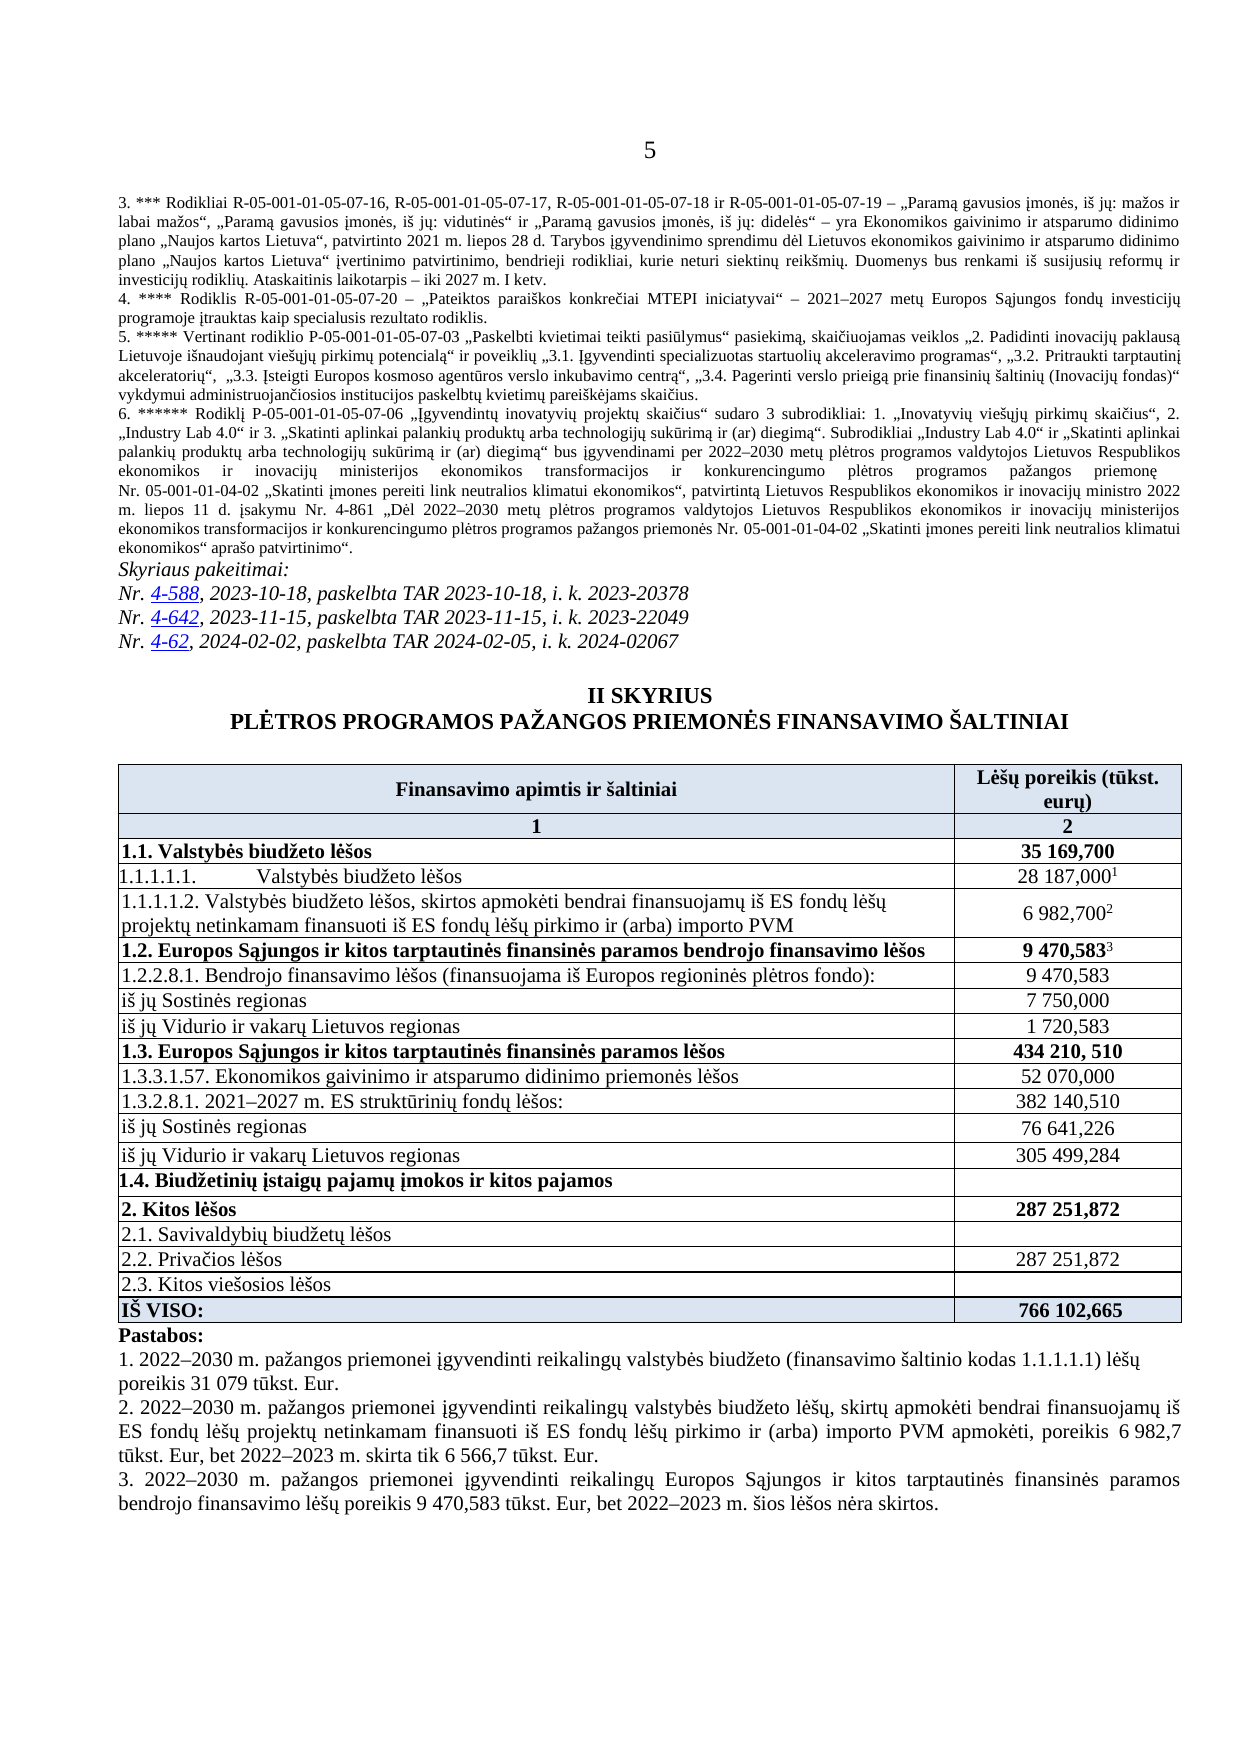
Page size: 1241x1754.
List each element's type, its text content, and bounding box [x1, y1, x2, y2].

table_cell 7 750,000 [955, 989, 1181, 1012]
table_cell 1.3.2.8.1. 2021–2027 m. ES struktūrinių fondų lėšos: [119, 1089, 954, 1113]
table_cell iš jų Sostinės regionas [119, 1114, 954, 1142]
table_cell 2. Kitos lėšos [119, 1197, 954, 1221]
table_cell 766 102,665 [955, 1298, 1181, 1322]
table_cell 9 470,583 [955, 963, 1181, 987]
text 3. *** Rodikliai R-05-001-01-05-07-16, R-05-001-01-05-07-17, R-05-001-01-05-07-18 ir R-05-001-01-05-07-19 – „Paramą gavusios įmonės, iš jų: mažos ir labai mažos“, „Paramą gavusios įmonės, iš jų: vidutinės“ ir „Paramą gavusios įmonės, iš jų: didelės“ – yra Ekonomikos gaivinimo ir atsparumo didinimo plano „Naujos kartos Lietuva“, patvirtinto 2021 m. liepos 28 d. Tarybos įgyvendinimo sprendimu dėl Lietuvos ekonomikos gaivinimo ir atsparumo didinimo plano „Naujos kartos Lietuva“ įvertinimo patvirtinimo, bendrieji rodikliai, kurie neturi siektinų reikšmių. Duomenys bus renkami iš susijusių reformų ir investicijų rodiklių. Ataskaitinis laikotarpis – iki 2027 m. I ketv. [118, 193, 1181, 289]
text II SKYRIUS [118, 682, 1181, 708]
table_cell 52 070,000 [955, 1064, 1181, 1088]
table_cell 35 169,700 [955, 839, 1181, 863]
table_cell 1 720,583 [955, 1014, 1181, 1038]
table_cell 9 470,5833 [955, 938, 1181, 962]
table_cell 28 187,0001 [955, 864, 1181, 888]
table_cell iš jų Sostinės regionas [119, 989, 954, 1012]
table_cell iš jų Vidurio ir vakarų Lietuvos regionas [119, 1143, 954, 1167]
table_cell 1.2. Europos Sąjungos ir kitos tarptautinės finansinės paramos bendrojo finansavimo lėšos [119, 938, 954, 962]
table_cell 2 [955, 814, 1181, 838]
table_cell [955, 1273, 1181, 1296]
table_cell 2.1. Savivaldybių biudžetų lėšos [119, 1222, 954, 1246]
table_cell 305 499,284 [955, 1143, 1181, 1167]
text 6. ****** Rodiklį P-05-001-01-05-07-06 „Įgyvendintų inovatyvių projektų skaičius“ sudaro 3 subrodikliai: 1. „Inovatyvių viešųjų pirkimų skaičius“, 2. „Industry Lab 4.0“ ir 3. „Skatinti aplinkai palankių produktų arba technologijų sukūrimą ir (ar) diegimą“. Subrodikliai „Industry Lab 4.0“ ir „Skatinti aplinkai palankių produktų arba technologijų sukūrimą ir (ar) diegimą“ bus įgyvendinami per 2022–2030 metų plėtros programos valdytojos Lietuvos Respublikos ekonomikos ir inovacijų ministerijos ekonomikos transformacijos ir konkurencingumo plėtros programos pažangos priemonę Nr. 05-001-01-04-02 „Skatinti įmones pereiti link neutralios klimatui ekonomikos“, patvirtintą Lietuvos Respublikos ekonomikos ir inovacijų ministro 2022 m. liepos 11 d. įsakymu Nr. 4-861 „Dėl 2022–2030 metų plėtros programos valdytojos Lietuvos Respublikos ekonomikos ir inovacijų ministerijos ekonomikos transformacijos ir konkurencingumo plėtros programos pažangos priemonės Nr. 05-001-01-04-02 „Skatinti įmones pereiti link neutralios klimatui ekonomikos“ aprašo patvirtinimo“. [118, 404, 1181, 557]
table_cell 1.1.1.1.2. Valstybės biudžeto lėšos, skirtos apmokėti bendrai finansuojamų iš ES fondų lėšų projektų netinkamam finansuoti iš ES fondų lėšų pirkimo ir (arba) importo PVM [119, 889, 954, 937]
table_cell 1.3. Europos Sąjungos ir kitos tarptautinės finansinės paramos lėšos [119, 1039, 954, 1063]
table_cell 1.2.2.8.1. Bendrojo finansavimo lėšos (finansuojama iš Europos regioninės plėtros fondo): [119, 963, 954, 987]
text 1. 2022–2030 m. pažangos priemonei įgyvendinti reikalingų valstybės biudžeto (finansavimo šaltinio kodas 1.1.1.1.1) lėšų poreikis 31 079 tūkst. Eur. [118, 1347, 1181, 1395]
table_cell 287 251,872 [955, 1197, 1181, 1221]
table_cell [955, 1169, 1181, 1196]
table_cell 2.3. Kitos viešosios lėšos [119, 1273, 954, 1296]
table_cell 1.3.3.1.57. Ekonomikos gaivinimo ir atsparumo didinimo priemonės lėšos [119, 1064, 954, 1088]
text Nr. 4-588, 2023-10-18, paskelbta TAR 2023-10-18, i. k. 2023-20378 [118, 581, 1181, 605]
table_cell 434 210, 510 [955, 1039, 1181, 1063]
table_header Lėšų poreikis (tūkst. eurų) [955, 765, 1181, 813]
text 2. 2022–2030 m. pažangos priemonei įgyvendinti reikalingų valstybės biudžeto lėšų, skirtų apmokėti bendrai finansuojamų iš ES fondų lėšų projektų netinkamam finansuoti iš ES fondų lėšų pirkimo ir (arba) importo PVM apmokėti, poreikis 6 982,7 tūkst. Eur, bet 2022–2023 m. skirta tik 6 566,7 tūkst. Eur. [118, 1395, 1181, 1467]
table_cell 1 [119, 814, 954, 838]
table_header Finansavimo apimtis ir šaltiniai [119, 765, 954, 813]
table_cell 1.4. Biudžetinių įstaigų pajamų įmokos ir kitos pajamos [119, 1169, 954, 1196]
table_cell 2.2. Privačios lėšos [119, 1247, 954, 1271]
text 3. 2022–2030 m. pažangos priemonei įgyvendinti reikalingų Europos Sąjungos ir kitos tarptautinės finansinės paramos bendrojo finansavimo lėšų poreikis 9 470,583 tūkst. Eur, bet 2022–2023 m. šios lėšos nėra skirtos. [118, 1467, 1181, 1515]
text Pastabos: [118, 1323, 1181, 1347]
text 5. ***** Vertinant rodiklio P-05-001-01-05-07-03 „Paskelbti kvietimai teikti pasiūlymus“ pasiekimą, skaičiuojamas veiklos „2. Padidinti inovacijų paklausą Lietuvoje išnaudojant viešųjų pirkimų potencialą“ ir poveiklių „3.1. Įgyvendinti specializuotas startuolių akceleravimo programas“, „3.2. Pritraukti tarptautinį akceleratorių“, „3.3. Įsteigti Europos kosmoso agentūros verslo inkubavimo centrą“, „3.4. Pagerinti verslo prieigą prie finansinių šaltinių (Inovacijų fondas)“ vykdymui administruojančiosios institucijos paskelbtų kvietimų pareiškėjams skaičius. [118, 327, 1181, 404]
text Nr. 4-642, 2023-11-15, paskelbta TAR 2023-11-15, i. k. 2023-22049 [118, 605, 1181, 629]
table_cell 287 251,872 [955, 1247, 1181, 1271]
table_cell 6 982,7002 [955, 889, 1181, 937]
text PLĖTROS PROGRAMOS PAŽANGOS PRIEMONĖS FINANSAVIMO ŠALTINIAI [118, 708, 1181, 735]
table_cell 1.1.1.1.1. Valstybės biudžeto lėšos [119, 864, 954, 888]
text Nr. 4-62, 2024-02-02, paskelbta TAR 2024-02-05, i. k. 2024-02067 [118, 629, 1181, 653]
table_cell IŠ VISO: [119, 1298, 954, 1322]
table_cell [955, 1222, 1181, 1246]
text Skyriaus pakeitimai: [118, 557, 1181, 581]
table_cell iš jų Vidurio ir vakarų Lietuvos regionas [119, 1014, 954, 1038]
text 4. **** Rodiklis R-05-001-01-05-07-20 – „Pateiktos paraiškos konkrečiai MTEPI iniciatyvai“ – 2021–2027 metų Europos Sąjungos fondų investicijų programoje įtrauktas kaip specialusis rezultato rodiklis. [118, 289, 1181, 327]
table_cell 76 641,226 [955, 1114, 1181, 1142]
table_cell 1.1. Valstybės biudžeto lėšos [119, 839, 954, 863]
table_cell 382 140,510 [955, 1089, 1181, 1113]
